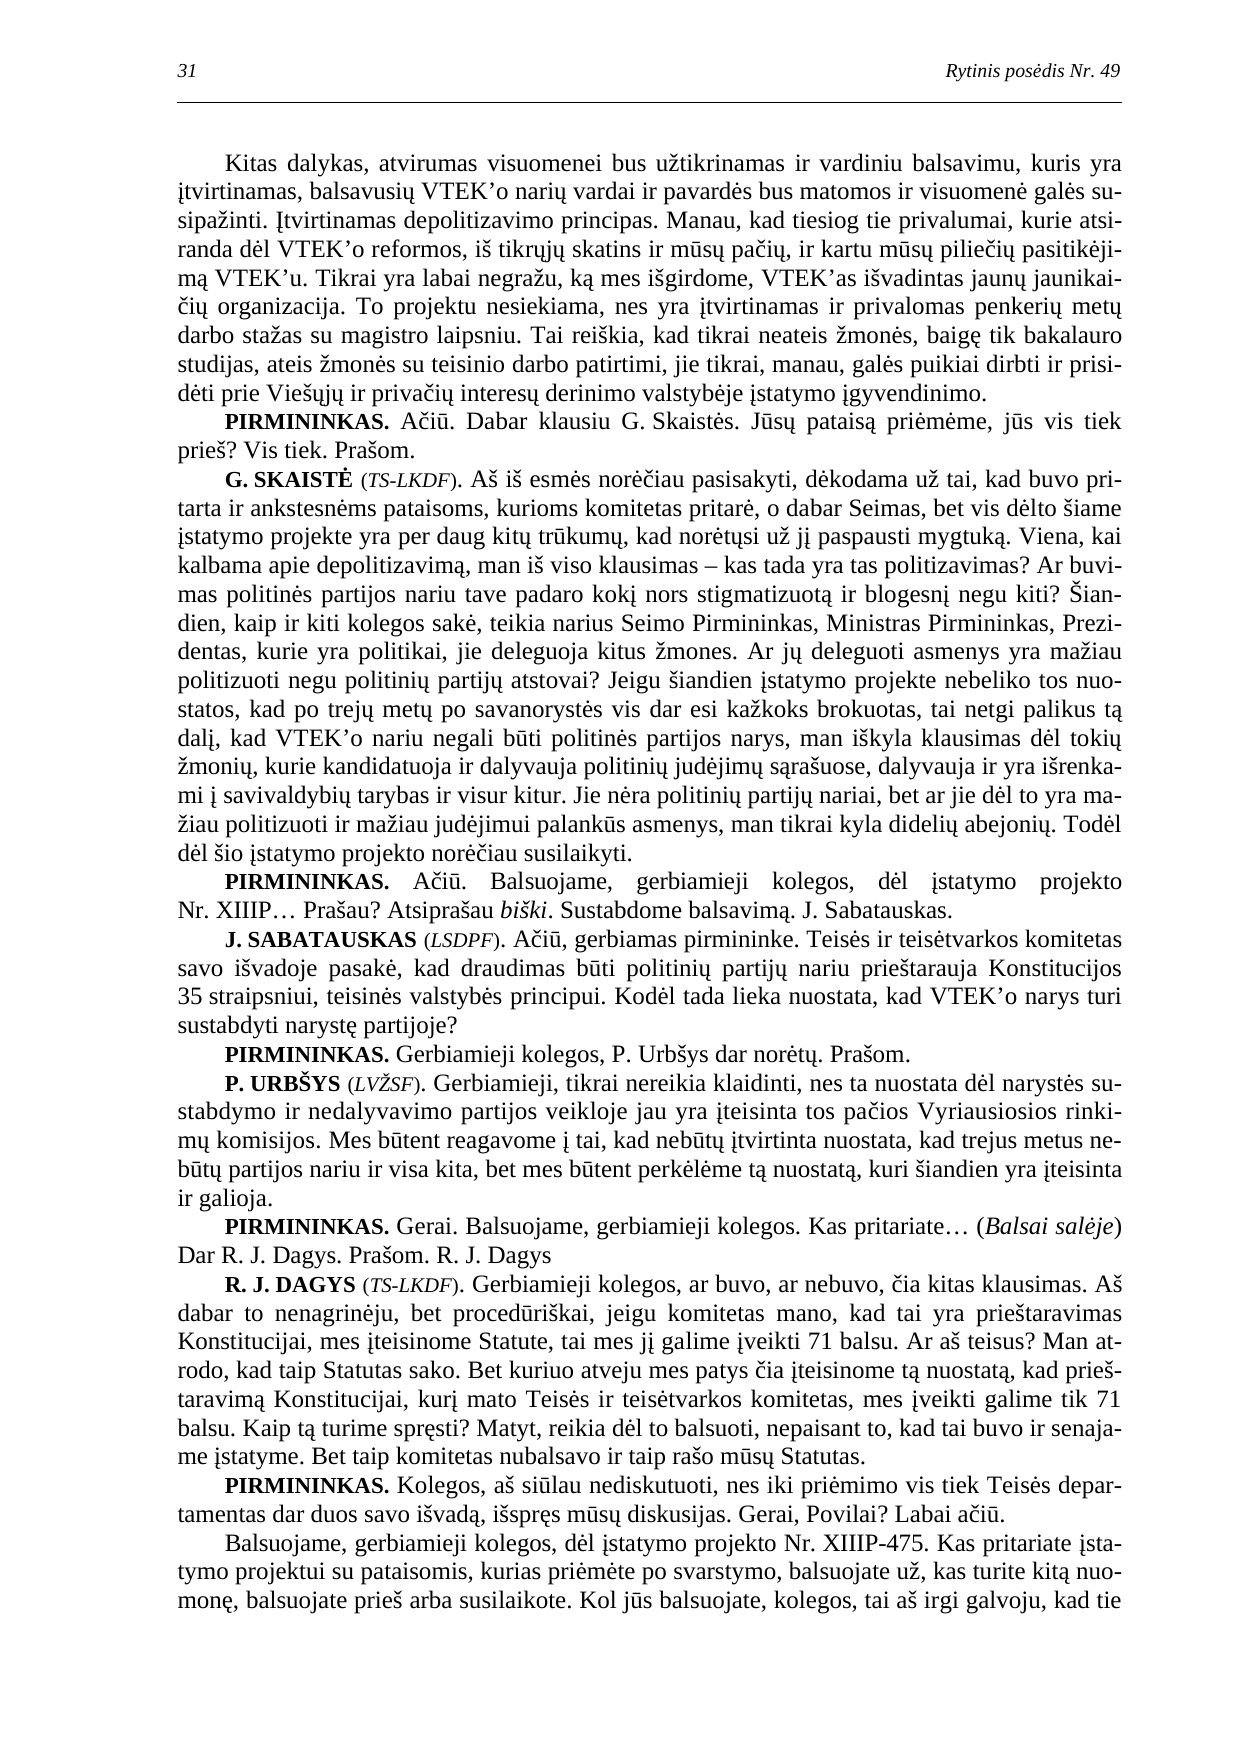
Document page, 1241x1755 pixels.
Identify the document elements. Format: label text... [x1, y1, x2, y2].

text PIRMININKAS. Ačiū. Da­bar klau­siu G. Skais­tės. Jū­sų pa­tai­są pri­ėmė­me, jūs vis tiek prieš? Vis tiek. Pra­šom. [177, 406, 1122, 464]
text P. URBŠYS (LVŽSF). Ger­bia­mie­ji, tik­rai ne­rei­kia klai­din­ti, nes ta nuo­sta­ta dėl na­rys­tės su­stab­dy­mo ir ne­da­ly­va­vi­mo par­ti­jos veik­lo­je jau yra įtei­sin­ta tos pa­čios Vy­riau­sio­sios rin­ki­mų ko­mi­si­jos. Mes bū­tent re­a­ga­vo­me į tai, kad ne­bū­tų įtvir­tin­ta nuo­sta­ta, kad tre­jus me­tus ne­bū­tų par­ti­jos na­riu ir vi­sa ki­ta, bet mes bū­tent per­kė­lė­me tą nuo­sta­tą, ku­ri šian­dien yra įtei­sin­ta ir galioja. [177, 1068, 1122, 1211]
text G. SKAISTĖ (TS-LKDF). Aš iš es­mės no­rė­čiau pa­si­sa­ky­ti, dė­ko­da­ma už tai, kad bu­vo pri­tar­ta ir anks­tes­nėms pa­tai­soms, ku­rioms ko­mi­te­tas pri­ta­rė, o da­bar Sei­mas, bet vis dėl­to šia­me įsta­ty­mo pro­jek­te yra per daug ki­tų trū­ku­mų, kad no­rė­tų­si už jį pa­spaus­ti myg­tu­ką. Vie­na, kai kal­ba­ma apie de­po­li­ti­za­vi­mą, man iš vi­so klau­si­mas – kas ta­da yra tas po­li­ti­za­vi­mas? Ar bu­vi­mas po­li­ti­nės par­ti­jos na­riu ta­ve pa­da­ro ko­kį nors stig­ma­ti­zuo­tą ir blo­ges­nį ne­gu ki­ti? Šian­dien, kaip ir ki­ti ko­le­gos sa­kė, tei­kia na­rius Sei­mo Pir­mi­nin­kas, Mi­nist­ras Pir­mi­nin­kas, Pre­zi­den­tas, ku­rie yra po­li­ti­kai, jie de­le­guo­ja ki­tus žmo­nes. Ar jų de­le­guo­ti as­me­nys yra ma­žiau po­li­ti­zuo­ti ne­gu po­li­ti­nių par­ti­jų at­sto­vai? Jei­gu šian­dien įsta­ty­mo pro­jek­te ne­be­li­ko tos nuo­sta­tos, kad po tre­jų me­tų po sa­va­no­rys­tės vis dar esi kaž­koks bro­kuo­tas, tai net­gi pa­li­kus tą da­lį, kad VTEKʼo na­riu ne­ga­li bū­ti po­li­ti­nės par­ti­jos na­rys, man iš­ky­la klau­si­mas dėl to­kių žmo­nių, ku­rie kan­di­da­tuo­ja ir da­ly­vau­ja po­li­ti­nių ju­dė­ji­mų są­ra­šuo­se, da­ly­vau­ja ir yra iš­ren­ka­mi į sa­vi­val­dy­bių ta­ry­bas ir vi­sur ki­tur. Jie nė­ra po­li­ti­nių par­ti­jų na­riai, bet ar jie dėl to yra ma­žiau po­li­ti­zuo­ti ir ma­žiau ju­dė­ji­mui pa­lan­kūs as­me­nys, man tik­rai ky­la di­de­lių abe­jo­nių. To­dėl dėl šio įsta­ty­mo pro­jek­to no­rė­čiau su­si­lai­ky­ti. [177, 464, 1122, 866]
text Ki­tas da­ly­kas, at­vi­ru­mas vi­suo­me­nei bus už­tik­ri­na­mas ir var­di­niu bal­sa­vi­mu, ku­ris yra įtvir­ti­na­mas, bal­sa­vu­sių VTEKʼo na­rių var­dai ir pa­var­dės bus ma­to­mos ir vi­suo­me­nė ga­lės su­si­pa­žin­ti. Įtvir­ti­na­mas de­po­li­ti­za­vi­mo prin­ci­pas. Ma­nau, kad tie­siog tie pri­va­lu­mai, ku­rie at­si­ran­da dėl VTEKʼo re­for­mos, iš tik­rų­jų ska­tins ir mū­sų pa­čių, ir kar­tu mū­sų pi­lie­čių pa­si­ti­kė­ji­mą VTEKʼu. Tik­rai yra la­bai ne­gra­žu, ką mes iš­gir­do­me, VTEKʼas iš­va­din­tas jau­nų jau­ni­kai­čių or­ga­ni­za­ci­ja. To pro­jek­tu ne­sie­kia­ma, nes yra įtvir­ti­na­mas ir pri­va­lo­mas pen­ke­rių me­tų dar­bo sta­žas su ma­gist­ro laips­niu. Tai reiš­kia, kad tik­rai ne­at­eis žmo­nės, bai­gę tik ba­ka­lau­ro stu­di­jas, at­eis žmo­nės su tei­si­nio dar­bo pa­tir­ti­mi, jie tik­rai, ma­nau, ga­lės pui­kiai dirb­ti ir pri­si­dė­ti prie Vie­šų­jų ir pri­va­čių in­te­re­sų de­ri­ni­mo vals­ty­bė­je įsta­ty­mo įgy­ven­di­ni­mo. [177, 148, 1122, 406]
text PIRMININKAS. Ger­bia­mie­ji ko­le­gos, P. Urb­šys dar no­rė­tų. Pra­šom. [177, 1039, 1122, 1068]
text PIRMININKAS. Ge­rai. Bal­suo­ja­me, ger­bia­mie­ji ko­le­gos. Kas pri­ta­ria­te… (Bal­sai sa­lė­je) Dar R. J. Da­gys. Pra­šom. R. J. Da­gys [177, 1211, 1122, 1269]
text PIRMININKAS. Ačiū. Bal­suo­ja­me, ger­bia­mie­ji ko­le­gos, dėl įsta­ty­mo pro­jek­to Nr. XIIIP… Pra­šau? At­si­pra­šau biš­ki. Su­stab­do­me bal­sa­vi­mą. J. Sa­ba­taus­kas. [177, 866, 1122, 924]
text R. J. DAGYS (TS-LKDF). Ger­bia­mie­ji ko­le­gos, ar bu­vo, ar ne­bu­vo, čia ki­tas klau­si­mas. Aš da­bar to ne­nag­ri­nė­ju, bet pro­ce­dū­riš­kai, jei­gu ko­mi­te­tas ma­no, kad tai yra prieš­ta­ra­vi­mas Kon­­sti­tu­ci­jai, mes įtei­si­no­me Sta­tu­te, tai mes jį ga­li­me įveik­ti 71 bal­su. Ar aš tei­sus? Man at­ro­do, kad taip Sta­tu­tas sa­ko. Bet ku­riuo at­ve­ju mes pa­tys čia įtei­si­no­me tą nuo­sta­tą, kad prieš­ta­ra­vi­mą Kon­sti­tu­ci­jai, ku­rį ma­to Tei­sės ir tei­sėt­var­kos ko­mi­te­tas, mes įveik­ti ga­li­me tik 71 bal­su. Kaip tą tu­ri­me spręs­ti? Ma­tyt, rei­kia dėl to bal­suo­ti, ne­pai­sant to, kad tai bu­vo ir se­na­ja­me įsta­ty­me. Bet taip ko­mi­te­tas nu­bal­sa­vo ir taip ra­šo mū­sų Sta­tu­tas. [177, 1269, 1122, 1470]
text Bal­suo­ja­me, ger­bia­mie­ji ko­le­gos, dėl įsta­ty­mo pro­jek­to Nr. XIIIP-475. Kas pri­ta­ria­te įsta­ty­mo pro­jek­tui su pa­tai­so­mis, ku­rias pri­ėmė­te po svars­ty­mo, bal­suo­ja­te už, kas tu­ri­te ki­tą nuo­mo­nę, bal­suo­ja­te prieš ar­ba su­si­lai­ko­te. Kol jūs bal­suo­ja­te, ko­le­gos, tai aš ir­gi gal­vo­ju, kad tie [177, 1528, 1122, 1614]
text J. SABATAUSKAS (LSDPF). Ačiū, ger­bia­mas pir­mi­nin­ke. Tei­sės ir tei­sėt­var­kos ko­mi­te­tas sa­vo iš­va­do­je pa­sa­kė, kad drau­di­mas bū­ti po­li­ti­nių par­ti­jų na­riu prieš­ta­rau­ja Kon­sti­tu­ci­jos 35 straips­niui, tei­si­nės vals­ty­bės prin­ci­pui. Ko­dėl ta­da lie­ka nuo­sta­ta, kad VTEKʼo na­rys tu­ri su­stab­dy­ti na­rys­tę par­ti­jo­je? [177, 924, 1122, 1039]
text PIRMININKAS. Ko­le­gos, aš siū­lau ne­dis­ku­tuo­ti, nes iki pri­ėmi­mo vis tiek Tei­sės de­par­ta­men­tas dar duos sa­vo iš­va­dą, iš­spręs mū­sų dis­ku­si­jas. Ge­rai, Po­vi­lai? La­bai ačiū. [177, 1470, 1122, 1528]
